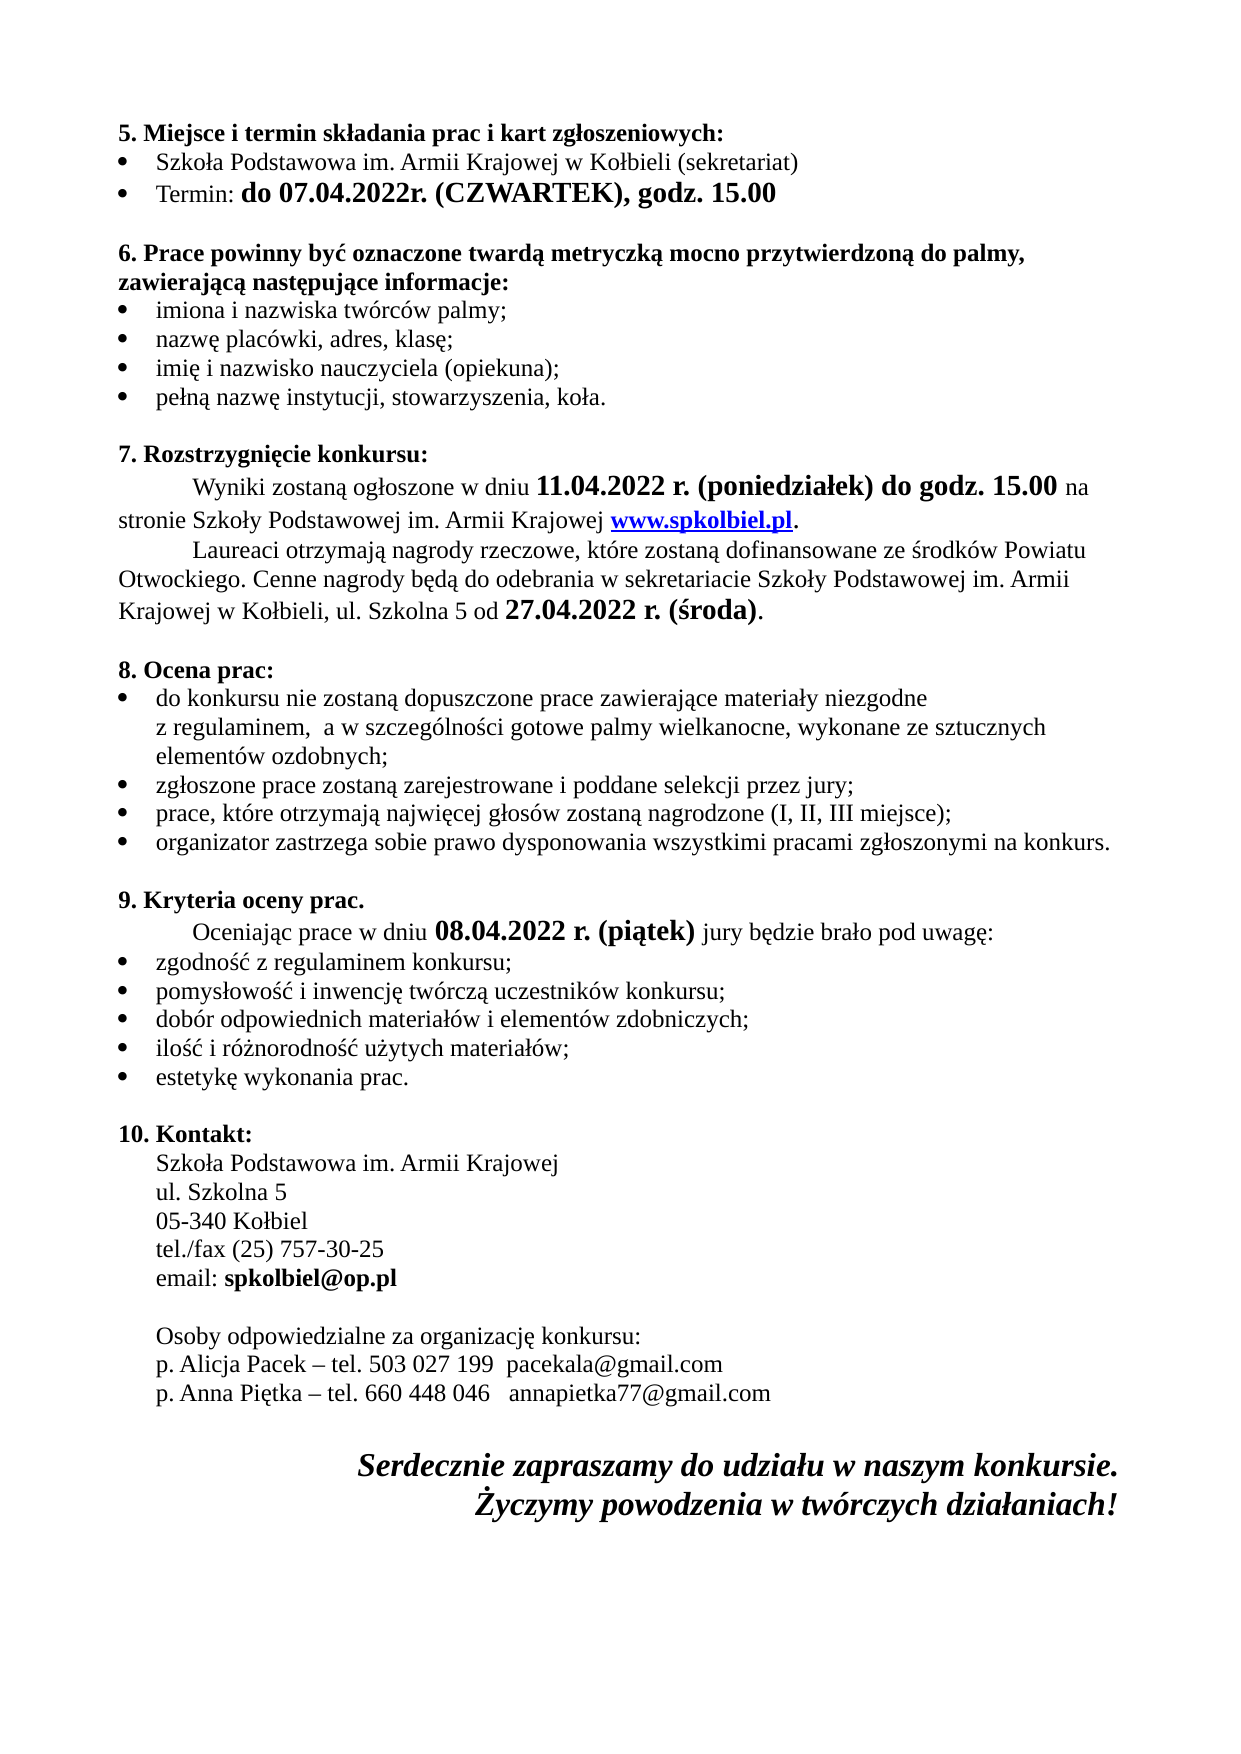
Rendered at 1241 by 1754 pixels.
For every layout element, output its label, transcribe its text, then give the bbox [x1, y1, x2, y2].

list dobór odpowiednich materiałów i elementów zdobniczych; [118, 1004, 1122, 1033]
text 05-340 Kołbiel [156, 1206, 1122, 1234]
text 5. Miejsce i termin składania prac i kart zgłoszeniowych: [118, 118, 1122, 147]
text ul. Szkolna 5 [156, 1177, 1122, 1206]
text 10. Kontakt: [118, 1119, 1122, 1148]
text Serdecznie zapraszamy do udziału w naszym konkursie. [118, 1445, 1122, 1484]
list pomysłowość i inwencję twórczą uczestników konkursu; [118, 976, 1122, 1004]
list do konkursu nie zostaną dopuszczone prace zawierające materiały niezgodne z regulaminem, a w szczególności gotowe palmy wielkanocne, wykonane ze sztucznych elementów ozdobnych; [118, 683, 1122, 770]
text Wyniki zostaną ogłoszone w dniu 11.04.2022 r. (poniedziałek) do godz. 15.00 na stronie Szkoły Podstawowej im. Armii Krajowej www.spkolbiel.pl. [118, 468, 1122, 535]
list organizator zastrzega sobie prawo dysponowania wszystkimi pracami zgłoszonymi na konkurs. [118, 827, 1122, 856]
text 6. Prace powinny być oznaczone twardą metryczką mocno przytwierdzoną do palmy, zawierającą następujące informacje: [118, 238, 1122, 295]
text tel./fax (25) 757-30-25 [156, 1234, 1122, 1263]
list imiona i nazwiska twórców palmy; [118, 295, 1122, 324]
text p. Alicja Pacek – tel. 503 027 199 pacekala@gmail.com [156, 1349, 1122, 1378]
list zgłoszone prace zostaną zarejestrowane i poddane selekcji przez jury; [118, 770, 1122, 798]
text p. Anna Piętka – tel. 660 448 046 annapietka77@gmail.com [156, 1378, 1122, 1407]
text 9. Kryteria oceny prac. [118, 885, 1122, 913]
list prace, które otrzymają najwięcej głosów zostaną nagrodzone (I, II, III miejsce); [118, 798, 1122, 827]
text Oceniając prace w dniu 08.04.2022 r. (piątek) jury będzie brało pod uwagę: [118, 913, 1122, 947]
text 8. Ocena prac: [118, 655, 1122, 683]
list nazwę placówki, adres, klasę; [118, 324, 1122, 353]
list pełną nazwę instytucji, stowarzyszenia, koła. [118, 382, 1122, 410]
text Osoby odpowiedzialne za organizację konkursu: [156, 1321, 1122, 1349]
list Szkoła Podstawowa im. Armii Krajowej w Kołbieli (sekretariat) [118, 147, 1122, 176]
text Laureaci otrzymają nagrody rzeczowe, które zostaną dofinansowane ze środków Powiatu Otwockiego. Cenne nagrody będą do odebrania w sekretariacie Szkoły Podstawowej im. Armii Krajowej w Kołbieli, ul. Szkolna 5 od 27.04.2022 r. (środa). [118, 535, 1122, 626]
list zgodność z regulaminem konkursu; [118, 947, 1122, 976]
text Życzymy powodzenia w twórczych działaniach! [118, 1484, 1122, 1522]
text Szkoła Podstawowa im. Armii Krajowej [156, 1148, 1122, 1177]
list Termin: do 07.04.2022r. (CZWARTEK), godz. 15.00 [118, 176, 1122, 209]
text 7. Rozstrzygnięcie konkursu: [118, 439, 1122, 468]
list imię i nazwisko nauczyciela (opiekuna); [118, 353, 1122, 382]
list ilość i różnorodność użytych materiałów; [118, 1033, 1122, 1062]
list estetykę wykonania prac. [118, 1062, 1122, 1091]
text email: spkolbiel@op.pl [156, 1263, 1122, 1292]
